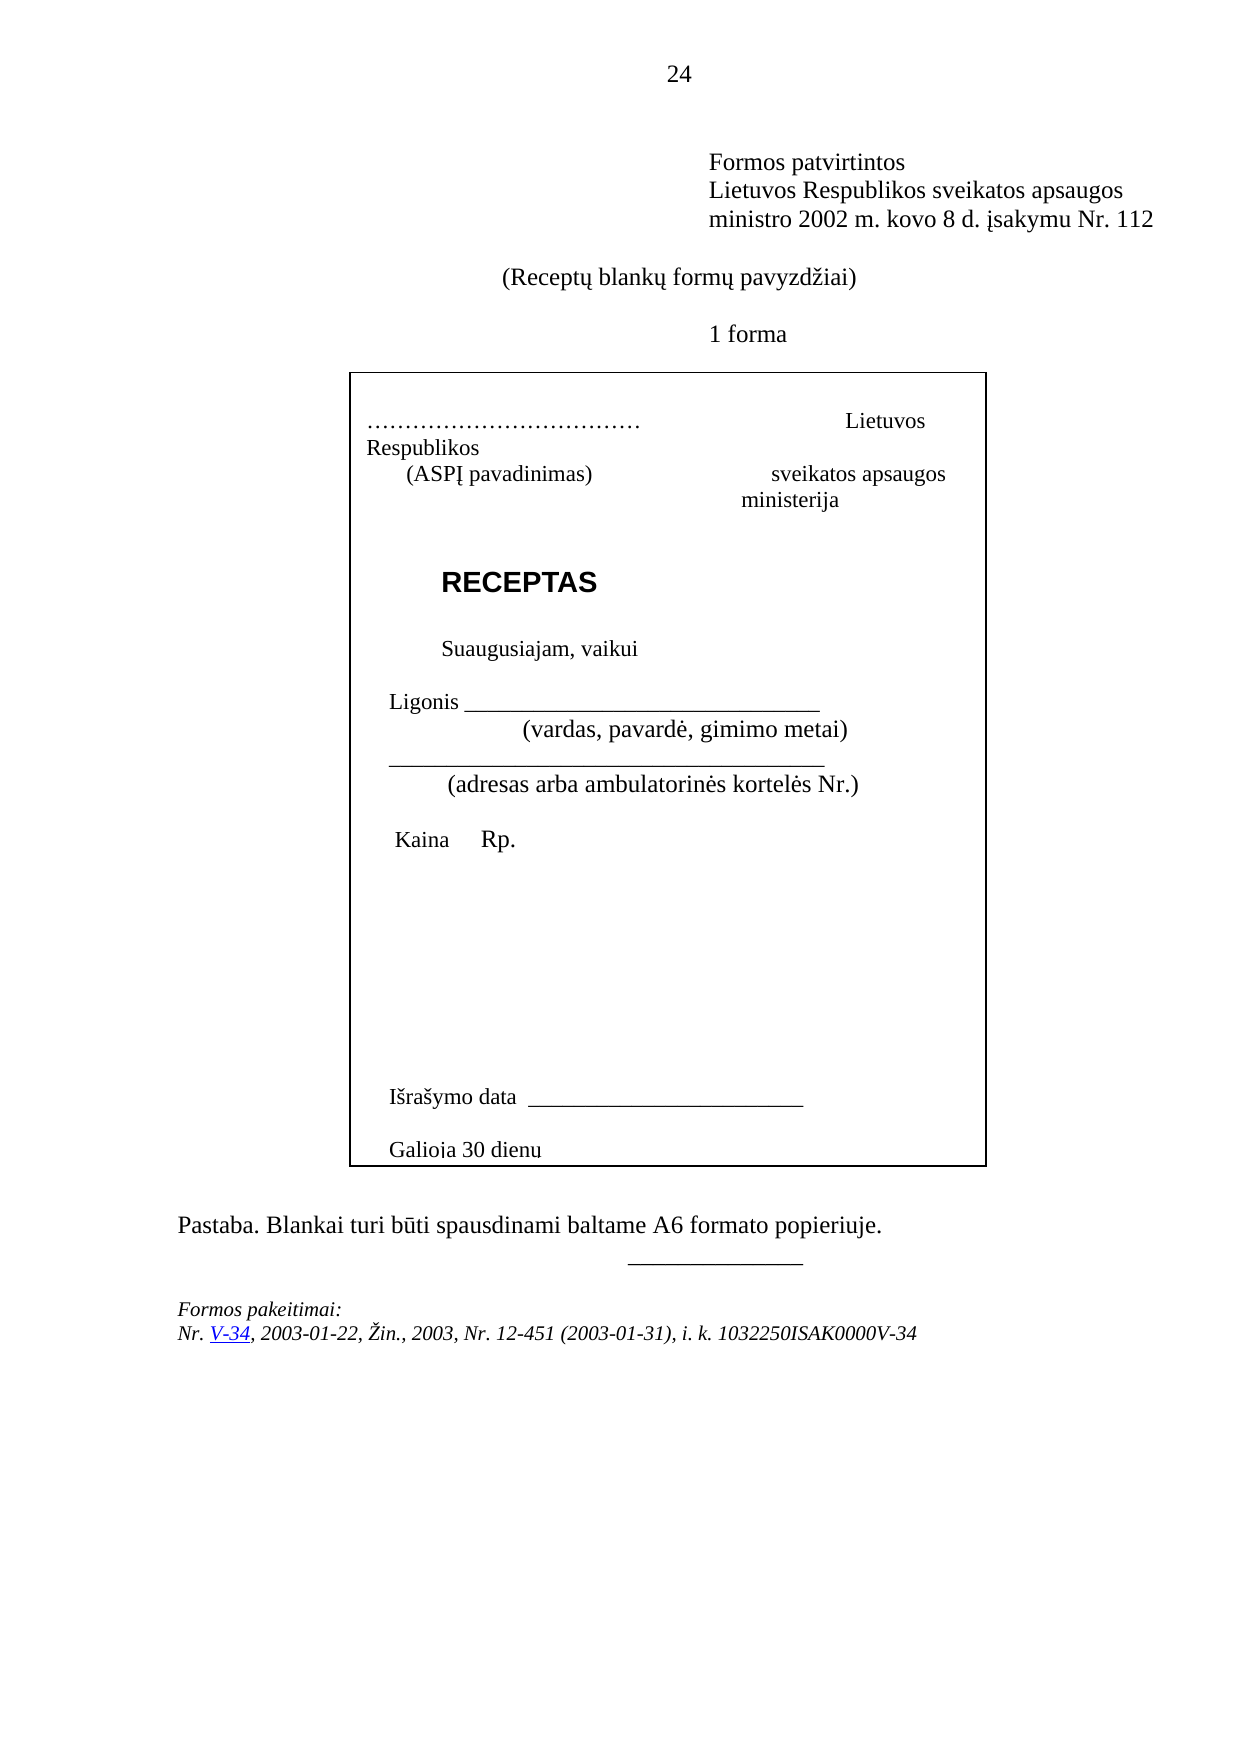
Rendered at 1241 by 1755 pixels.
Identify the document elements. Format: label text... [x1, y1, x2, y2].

text Ligonis _______________________________ [366, 688, 970, 714]
text ______________ [177, 1239, 1240, 1268]
text Lietuvos Respublikos sveikatos apsaugos [177, 176, 1181, 204]
text Kaina Rp. [366, 824, 970, 853]
text Suaugusiajam, vaikui [366, 635, 970, 661]
text ministro 2002 m. kovo 8 d. įsakymu Nr. 112 [177, 204, 1181, 233]
text ministerija [666, 486, 970, 513]
text ______________________________________ [366, 743, 970, 769]
text (Receptų blankų formų pavyzdžiai) [177, 262, 1181, 291]
text Galioja 30 dienų [366, 1136, 970, 1158]
text RECEPTAS [366, 566, 970, 599]
text Formos patvirtintos [177, 147, 1181, 176]
text Formos pakeitimai: [177, 1297, 1181, 1321]
text 1 forma [177, 319, 1181, 348]
text ……………………………… Lietuvos Respublikos [366, 407, 970, 460]
text Nr. V-34, 2003-01-22, Žin., 2003, Nr. 12-451 (2003-01-31), i. k. 1032250ISAK0000V-34 [177, 1321, 1181, 1345]
text (adresas arba ambulatorinės kortelės Nr.) [366, 769, 970, 798]
text (ASPĮ pavadinimas) sveikatos apsaugos [366, 460, 970, 486]
text Pastaba. Blankai turi būti spausdinami baltame A6 formato popieriuje. [177, 1211, 1181, 1239]
text Išrašymo data ________________________ [366, 1083, 970, 1109]
text (vardas, pavardė, gimimo metai) [366, 714, 970, 743]
